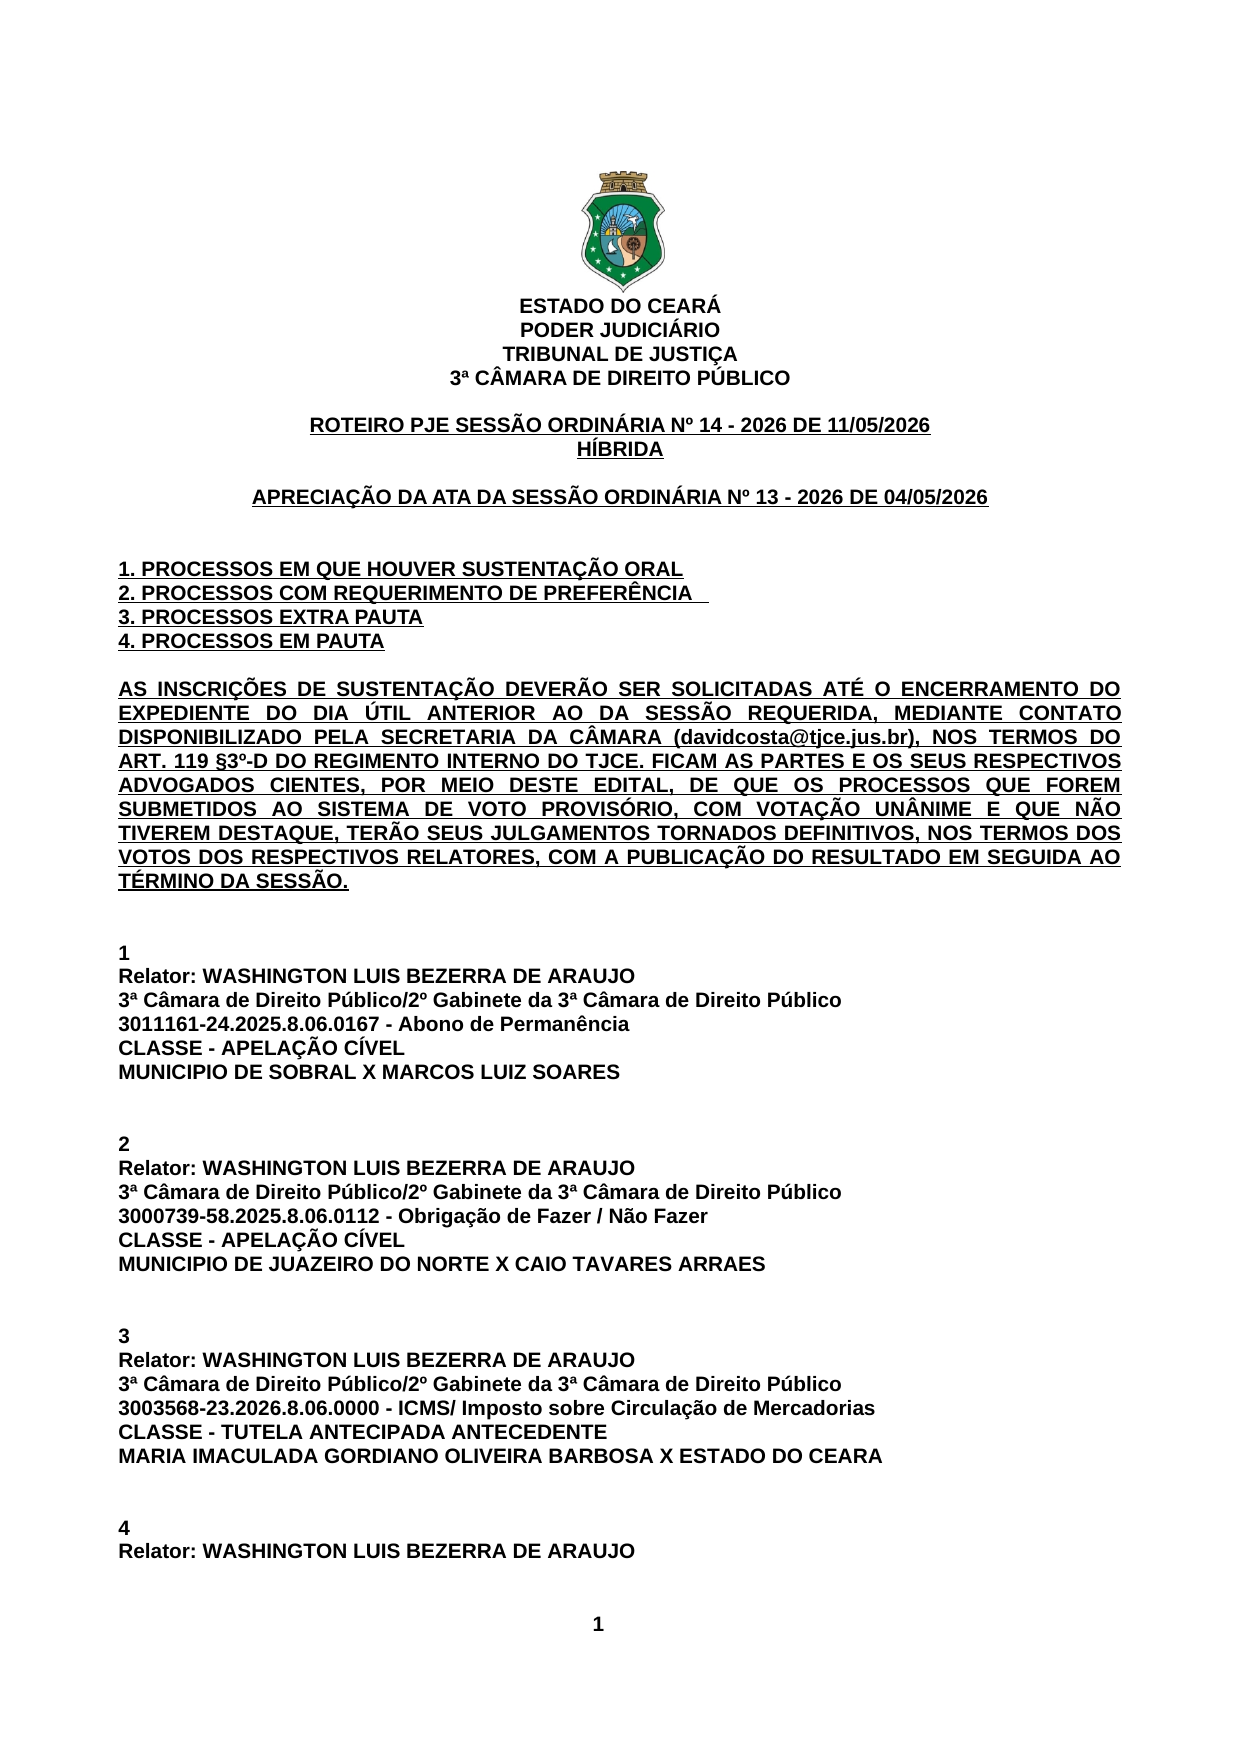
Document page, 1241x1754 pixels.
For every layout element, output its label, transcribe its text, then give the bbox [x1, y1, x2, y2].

text 2 [118, 1132, 1122, 1156]
text TRIBUNAL DE JUSTIÇA [118, 341, 1122, 365]
text MUNICIPIO DE JUAZEIRO DO NORTE X CAIO TAVARES ARRAES [118, 1252, 1122, 1276]
text 1. PROCESSOS EM QUE HOUVER SUSTENTAÇÃO ORAL [118, 557, 1122, 581]
text CLASSE - APELAÇÃO CÍVEL [118, 1036, 1122, 1060]
text TIVEREM DESTAQUE, TERÃO SEUS JULGAMENTOS TORNADOS DEFINITIVOS, NOS TERMOS DOS [118, 819, 1122, 842]
text Relator: WASHINGTON LUIS BEZERRA DE ARAUJO [118, 1539, 1122, 1563]
text ART. 119 §3º-D DO REGIMENTO INTERNO DO TJCE. FICAM AS PARTES E OS SEUS RESPECTIVOS [118, 747, 1122, 770]
text CLASSE - TUTELA ANTECIPADA ANTECEDENTE [118, 1419, 1122, 1443]
text 3011161-24.2025.8.06.0167 - Abono de Permanência [118, 1012, 1122, 1036]
text 3003568-23.2026.8.06.0000 - ICMS/ Imposto sobre Circulação de Mercadorias [118, 1396, 1122, 1419]
text 1 [118, 940, 1122, 964]
text DISPONIBILIZADO PELA SECRETARIA DA CÂMARA (davidcosta@tjce.jus.br), NOS TERMOS DO [118, 723, 1122, 746]
text Relator: WASHINGTON LUIS BEZERRA DE ARAUJO [118, 1348, 1122, 1372]
text 3ª Câmara de Direito Público/2º Gabinete da 3ª Câmara de Direito Público [118, 988, 1122, 1012]
text Relator: WASHINGTON LUIS BEZERRA DE ARAUJO [118, 1156, 1122, 1180]
text 3ª CÂMARA DE DIREITO PÚBLICO [118, 365, 1122, 389]
text ADVOGADOS CIENTES, POR MEIO DESTE EDITAL, DE QUE OS PROCESSOS QUE FOREM [118, 771, 1122, 794]
text AS INSCRIÇÕES DE SUSTENTAÇÃO DEVERÃO SER SOLICITADAS ATÉ O ENCERRAMENTO DO EXPEDIENTE DO DIA ÚTIL ANTERIOR AO DA SESSÃO REQUERIDA, MEDIANTE CONTATO [118, 677, 1122, 722]
text 4 [118, 1515, 1122, 1539]
text 3. PROCESSOS EXTRA PAUTA [118, 605, 1122, 629]
text 3000739-58.2025.8.06.0112 - Obrigação de Fazer / Não Fazer [118, 1204, 1122, 1228]
text MARIA IMACULADA GORDIANO OLIVEIRA BARBOSA X ESTADO DO CEARA [118, 1443, 1122, 1467]
text 3ª Câmara de Direito Público/2º Gabinete da 3ª Câmara de Direito Público [118, 1180, 1122, 1204]
text HÍBRIDA [118, 437, 1122, 461]
text APRECIAÇÃO DA ATA DA SESSÃO ORDINÁRIA Nº 13 - 2026 DE 04/05/2026 [118, 485, 1122, 509]
text CLASSE - APELAÇÃO CÍVEL [118, 1228, 1122, 1252]
text 3ª Câmara de Direito Público/2º Gabinete da 3ª Câmara de Direito Público [118, 1372, 1122, 1396]
text ROTEIRO PJE SESSÃO ORDINÁRIA Nº 14 - 2026 DE 11/05/2026 [118, 413, 1122, 437]
text MUNICIPIO DE SOBRAL X MARCOS LUIZ SOARES [118, 1060, 1122, 1084]
text VOTOS DOS RESPECTIVOS RELATORES, COM A PUBLICAÇÃO DO RESULTADO EM SEGUIDA AO TÉRMINO DA SESSÃO. [118, 843, 1122, 892]
text PODER JUDICIÁRIO [118, 317, 1122, 341]
text 2. PROCESSOS COM REQUERIMENTO DE PREFERÊNCIA [118, 581, 1122, 605]
text Relator: WASHINGTON LUIS BEZERRA DE ARAUJO [118, 964, 1122, 988]
picture [581, 171, 665, 294]
text SUBMETIDOS AO SISTEMA DE VOTO PROVISÓRIO, COM VOTAÇÃO UNÂNIME E QUE NÃO [118, 795, 1122, 818]
text 4. PROCESSOS EM PAUTA [118, 629, 1122, 653]
text ESTADO DO CEARÁ [118, 293, 1122, 317]
text 3 [118, 1324, 1122, 1348]
